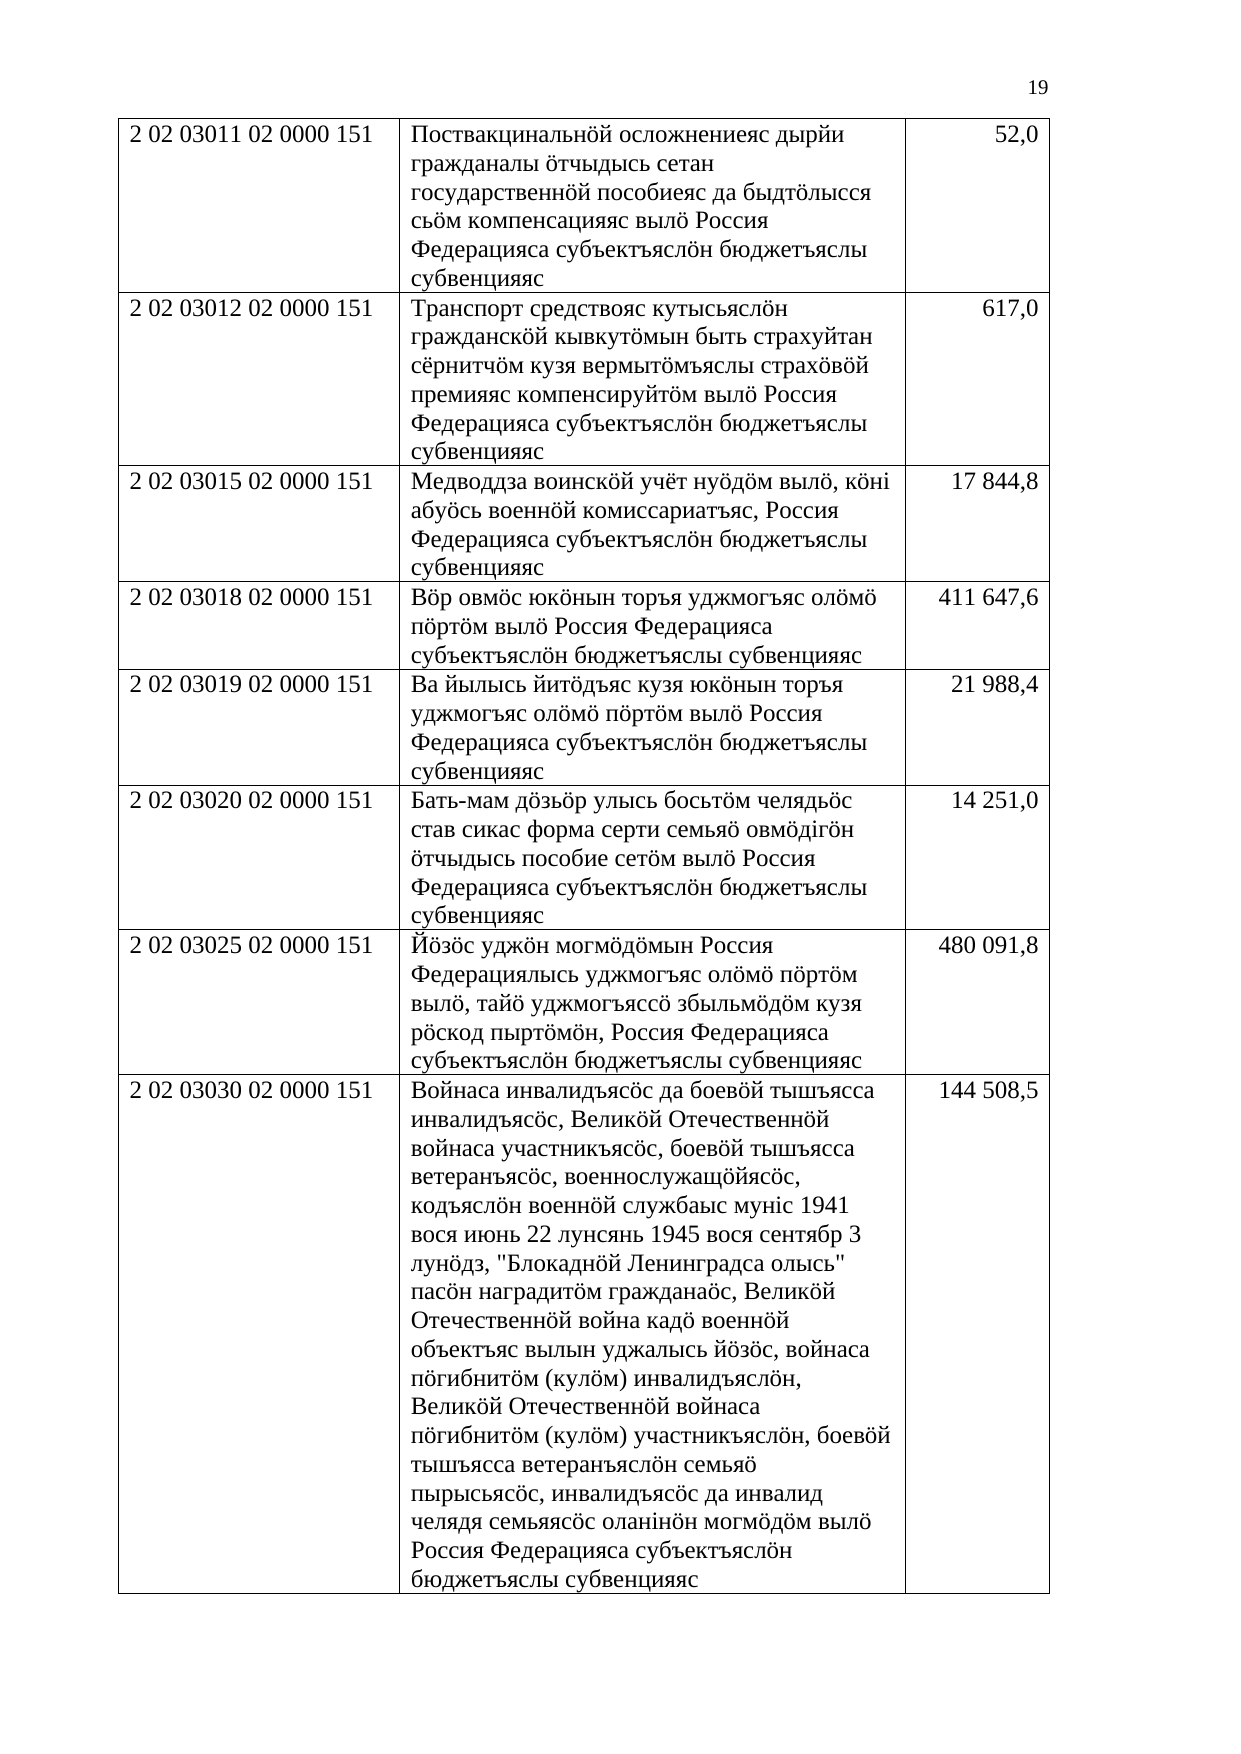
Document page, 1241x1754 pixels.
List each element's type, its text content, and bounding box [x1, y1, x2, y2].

table_cell 14 251,0 [906, 786, 1049, 929]
table_cell Поствакцинальнöй осложнениеяс дырйи гражданалы öтчыдысь сетан государственнöй пособиеяс да быдтöлысся сьöм компенсацияяс вылö Россия Федерацияса субъектъяслöн бюджетъяслы субвенцияяс [400, 119, 905, 292]
table_cell Транспорт средствояс кутысьяслöн гражданскöй кывкутöмын быть страхуйтан сёрнитчöм кузя вермытöмъяслы страхöвöй премияяс компенсируйтöм вылö Россия Федерацияса субъектъяслöн бюджетъяслы субвенцияяс [400, 293, 905, 465]
table_cell 2 02 03030 02 0000 151 [119, 1075, 399, 1593]
table_cell 2 02 03025 02 0000 151 [119, 930, 399, 1074]
table_cell Вöр овмöс юкöнын торъя уджмогъяс олöмö пöртöм вылö Россия Федерацияса субъектъяслöн бюджетъяслы субвенцияяс [400, 582, 905, 668]
table_cell 2 02 03018 02 0000 151 [119, 582, 399, 668]
table_cell 2 02 03020 02 0000 151 [119, 786, 399, 929]
table_cell Войнаса инвалидъясöс да боевöй тышъясса инвалидъясöс, Великöй Отечественнöй войнаса участникъясöс, боевöй тышъясса ветеранъясöс, военнослужащöйясöс, кодъяслöн военнöй службаыс муніс 1941 вося июнь 22 лунсянь 1945 вося сентябр 3 лунöдз, "Блокаднöй Ленинградса олысь" пасöн наградитöм гражданаöс, Великöй Отечественнöй война кадö военнöй объектъяс вылын уджалысь йöзöс, войнаса пöгибнитöм (кулöм) инвалидъяслöн, Великöй Отечественнöй войнаса пöгибнитöм (кулöм) участникъяслöн, боевöй тышъясса ветеранъяслöн семьяö пырысьясöс, инвалидъясöс да инвалид челядя семьяясöс оланінöн могмöдöм вылö Россия Федерацияса субъектъяслöн бюджетъяслы субвенцияяс [400, 1075, 905, 1593]
table_cell 144 508,5 [906, 1075, 1049, 1593]
table_cell 2 02 03012 02 0000 151 [119, 293, 399, 465]
table_cell Ва йылысь йитöдъяс кузя юкöнын торъя уджмогъяс олöмö пöртöм вылö Россия Федерацияса субъектъяслöн бюджетъяслы субвенцияяс [400, 670, 905, 784]
table_cell 411 647,6 [906, 582, 1049, 668]
table_cell Бать-мам дöзьöр улысь босьтöм челядьöс став сикас форма серти семьяö овмöдігöн öтчыдысь пособие сетöм вылö Россия Федерацияса субъектъяслöн бюджетъяслы субвенцияяс [400, 786, 905, 929]
table_cell 17 844,8 [906, 466, 1049, 581]
table_cell Йöзöс уджöн могмöдöмын Россия Федерациялысь уджмогъяс олöмö пöртöм вылö, тайö уджмогъяссö збыльмöдöм кузя рöскод пыртöмöн, Россия Федерацияса субъектъяслöн бюджетъяслы субвенцияяс [400, 930, 905, 1074]
table_cell 2 02 03011 02 0000 151 [119, 119, 399, 292]
table_cell 2 02 03019 02 0000 151 [119, 670, 399, 784]
table_cell 52,0 [906, 119, 1049, 292]
table_cell 21 988,4 [906, 670, 1049, 784]
table_cell 617,0 [906, 293, 1049, 465]
table_cell 2 02 03015 02 0000 151 [119, 466, 399, 581]
table_cell 480 091,8 [906, 930, 1049, 1074]
table_cell Медводдза воинскöй учёт нуöдöм вылö, кöнi абуöсь военнöй комиссариатъяс, Россия Федерацияса субъектъяслöн бюджетъяслы субвенцияяс [400, 466, 905, 581]
